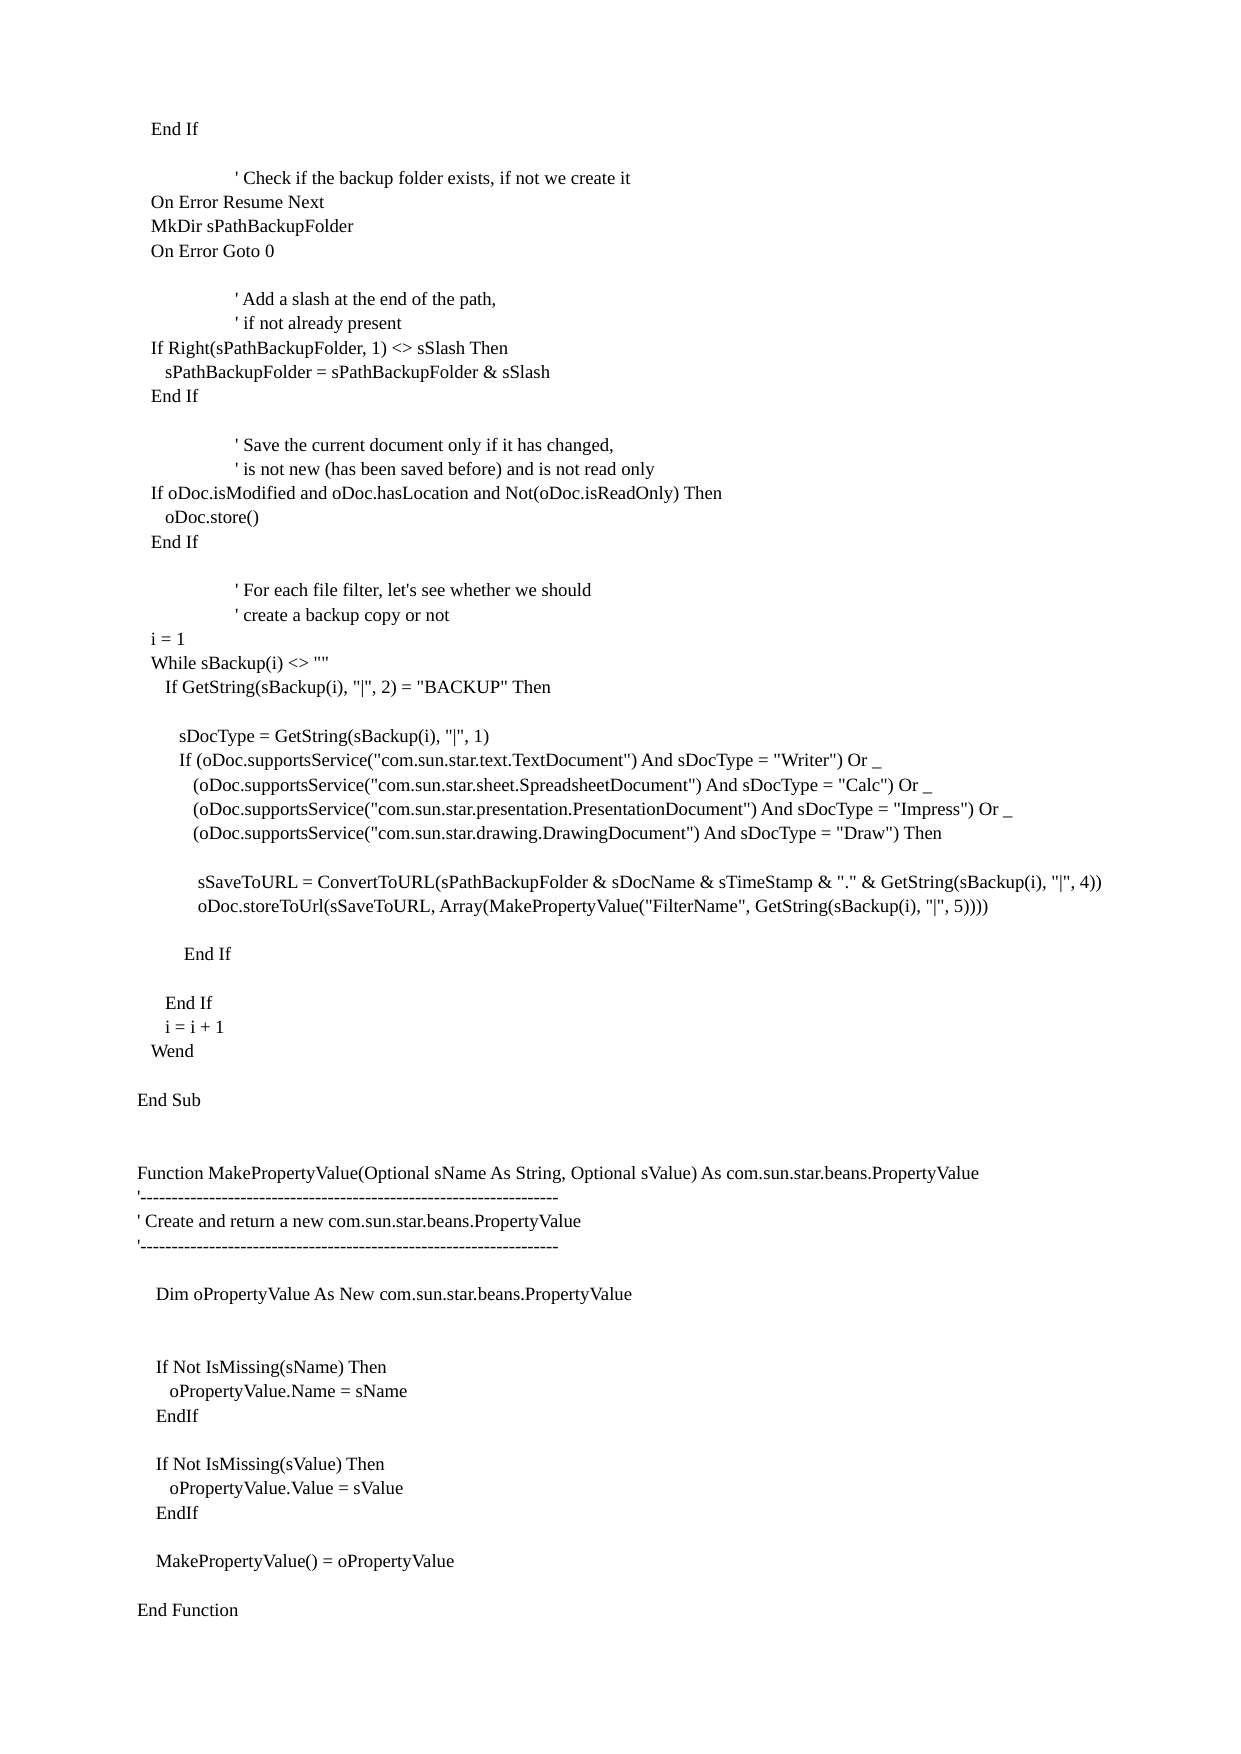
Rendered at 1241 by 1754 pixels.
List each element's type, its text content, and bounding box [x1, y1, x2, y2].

text On Error Resume Next [118, 191, 1122, 212]
text EndIf [118, 1404, 1122, 1426]
text '------------------------------------------------------------------- [118, 1234, 1122, 1256]
text ' if not already present [118, 312, 1122, 334]
text (oDoc.supportsService("com.sun.star.drawing.DrawingDocument") And sDocType = "Draw") Then [118, 822, 1122, 843]
text '------------------------------------------------------------------- [118, 1186, 1122, 1208]
text End If [118, 531, 1122, 552]
text If Not IsMissing(sName) Then [118, 1356, 1122, 1377]
text ' Create and return a new com.sun.star.beans.PropertyValue [118, 1210, 1122, 1232]
text oPropertyValue.Value = sValue [118, 1477, 1122, 1499]
text oPropertyValue.Name = sName [118, 1380, 1122, 1402]
text sSaveToURL = ConvertToURL(sPathBackupFolder & sDocName & sTimeStamp & "." & GetString(sBackup(i), "|", 4)) [118, 871, 1122, 892]
text ' For each file filter, let's see whether we should [118, 579, 1122, 601]
text End If [118, 385, 1122, 407]
text (oDoc.supportsService("com.sun.star.sheet.SpreadsheetDocument") And sDocType = "Calc") Or _ [118, 773, 1122, 795]
text End Function [118, 1599, 1122, 1620]
text i = i + 1 [118, 1016, 1122, 1038]
text ' Save the current document only if it has changed, [118, 434, 1122, 455]
text oDoc.storeToUrl(sSaveToURL, Array(MakePropertyValue("FilterName", GetString(sBackup(i), "|", 5)))) [118, 895, 1122, 916]
text Dim oPropertyValue As New com.sun.star.beans.PropertyValue [118, 1283, 1122, 1305]
text sPathBackupFolder = sPathBackupFolder & sSlash [118, 361, 1122, 382]
text sDocType = GetString(sBackup(i), "|", 1) [118, 725, 1122, 746]
text If oDoc.isModified and oDoc.hasLocation and Not(oDoc.isReadOnly) Then [118, 482, 1122, 504]
text On Error Goto 0 [118, 239, 1122, 261]
text Function MakePropertyValue(Optional sName As String, Optional sValue) As com.sun.star.beans.PropertyValue [118, 1162, 1122, 1183]
text End If [118, 118, 1122, 140]
text End If [118, 992, 1122, 1013]
text End Sub [118, 1089, 1122, 1111]
text MakePropertyValue() = oPropertyValue [118, 1550, 1122, 1572]
text If (oDoc.supportsService("com.sun.star.text.TextDocument") And sDocType = "Writer") Or _ [118, 749, 1122, 771]
text If Not IsMissing(sValue) Then [118, 1453, 1122, 1474]
text ' Add a slash at the end of the path, [118, 288, 1122, 309]
text End If [118, 943, 1122, 965]
text oDoc.store() [118, 506, 1122, 528]
text i = 1 [118, 628, 1122, 649]
text EndIf [118, 1502, 1122, 1523]
text ' Check if the backup folder exists, if not we create it [118, 167, 1122, 188]
text MkDir sPathBackupFolder [118, 215, 1122, 237]
text While sBackup(i) <> "" [118, 652, 1122, 674]
text ' is not new (has been saved before) and is not read only [118, 458, 1122, 479]
text If Right(sPathBackupFolder, 1) <> sSlash Then [118, 337, 1122, 358]
text ' create a backup copy or not [118, 603, 1122, 625]
text If GetString(sBackup(i), "|", 2) = "BACKUP" Then [118, 676, 1122, 698]
text (oDoc.supportsService("com.sun.star.presentation.PresentationDocument") And sDocType = "Impress") Or _ [118, 798, 1122, 819]
text Wend [118, 1040, 1122, 1062]
